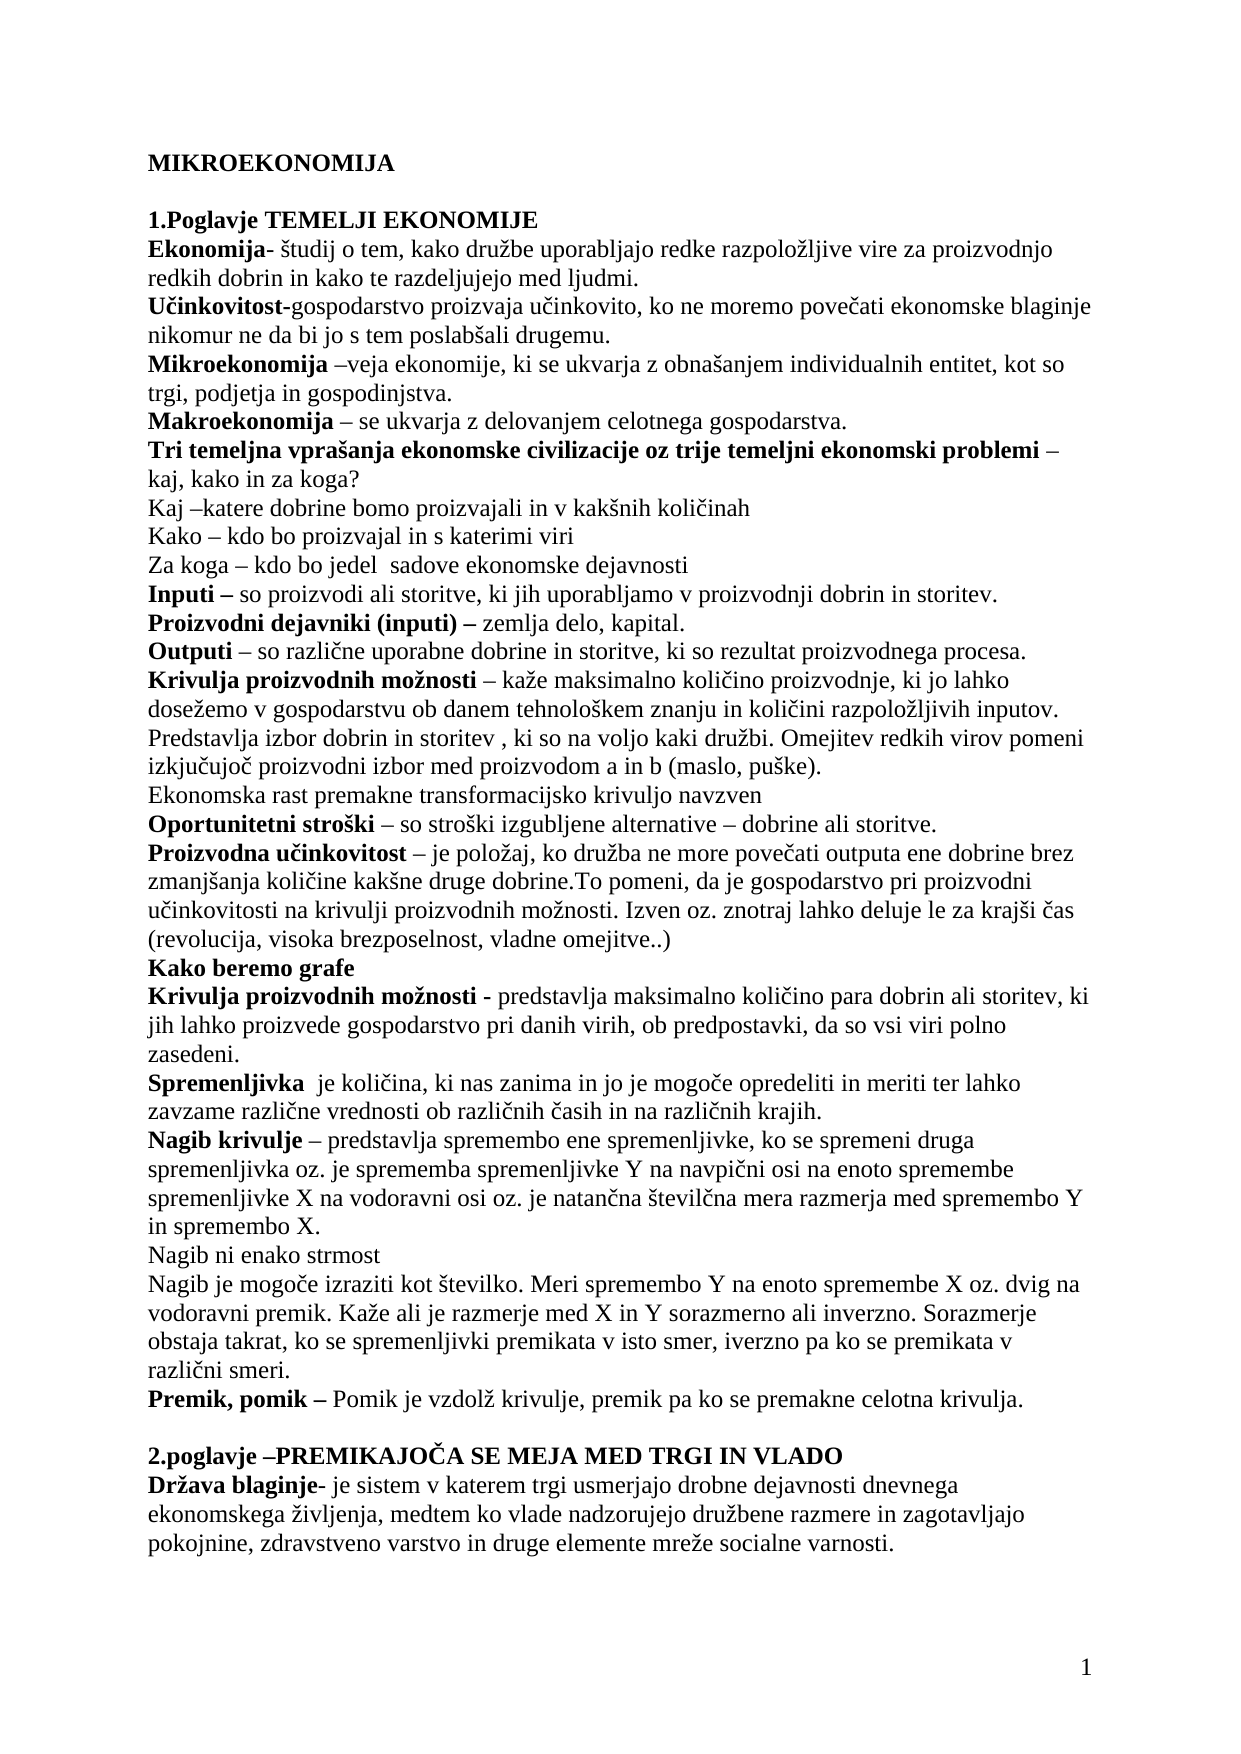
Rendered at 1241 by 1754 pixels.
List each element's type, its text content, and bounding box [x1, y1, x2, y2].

text Krivulja proizvodnih možnosti – kaže maksimalno količino proizvodnje, ki jo lahko dosežemo v gospodarstvu ob danem tehnološkem znanju in količini razpoložljivih inputov. Predstavlja izbor dobrin in storitev , ki so na voljo kaki družbi. Omejitev redkih virov pomeni izkjučujoč proizvodni izbor med proizvodom a in b (maslo, puške). [148, 665, 1093, 780]
text Proizvodna učinkovitost – je položaj, ko družba ne more povečati outputa ene dobrine brez zmanjšanja količine kakšne druge dobrine.To pomeni, da je gospodarstvo pri proizvodni učinkovitosti na krivulji proizvodnih možnosti. Izven oz. znotraj lahko deluje le za krajši čas (revolucija, visoka brezposelnost, vladne omejitve..) [148, 838, 1093, 953]
text Tri temeljna vprašanja ekonomske civilizacije oz trije temeljni ekonomski problemi – kaj, kako in za koga? [148, 435, 1093, 493]
text Mikroekonomija –veja ekonomije, ki se ukvarja z obnašanjem individualnih entitet, kot so trgi, podjetja in gospodinjstva. [148, 349, 1093, 406]
text Krivulja proizvodnih možnosti - predstavlja maksimalno količino para dobrin ali storitev, ki jih lahko proizvede gospodarstvo pri danih virih, ob predpostavki, da so vsi viri polno zasedeni. [148, 981, 1093, 1068]
text Kako beremo grafe [148, 953, 1093, 981]
text Za koga – kdo bo jedel sadove ekonomske dejavnosti [148, 550, 1093, 579]
text Država blaginje- je sistem v katerem trgi usmerjajo drobne dejavnosti dnevnega ekonomskega življenja, medtem ko vlade nadzorujejo družbene razmere in zagotavljajo pokojnine, zdravstveno varstvo in druge elemente mreže socialne varnosti. [148, 1470, 1093, 1556]
text Kaj –katere dobrine bomo proizvajali in v kakšnih količinah [148, 493, 1093, 521]
text 1.Poglavje TEMELJI EKONOMIJE [148, 205, 1093, 234]
text Učinkovitost-gospodarstvo proizvaja učinkovito, ko ne moremo povečati ekonomske blaginje nikomur ne da bi jo s tem poslabšali drugemu. [148, 291, 1093, 349]
text Kako – kdo bo proizvajal in s katerimi viri [148, 521, 1093, 550]
text Premik, pomik – Pomik je vzdolž krivulje, premik pa ko se premakne celotna krivulja. [148, 1384, 1093, 1413]
text Spremenljivka je količina, ki nas zanima in jo je mogoče opredeliti in meriti ter lahko zavzame različne vrednosti ob različnih časih in na različnih krajih. [148, 1068, 1093, 1125]
text Ekonomska rast premakne transformacijsko krivuljo navzven [148, 780, 1093, 809]
text Nagib je mogoče izraziti kot številko. Meri spremembo Y na enoto spremembe X oz. dvig na vodoravni premik. Kaže ali je razmerje med X in Y sorazmerno ali inverzno. Sorazmerje obstaja takrat, ko se spremenljivki premikata v isto smer, iverzno pa ko se premikata v različni smeri. [148, 1269, 1093, 1384]
text Makroekonomija – se ukvarja z delovanjem celotnega gospodarstva. [148, 406, 1093, 435]
text MIKROEKONOMIJA [148, 148, 1093, 176]
text Nagib ni enako strmost [148, 1240, 1093, 1269]
text Ekonomija- študij o tem, kako družbe uporabljajo redke razpoložljive vire za proizvodnjo redkih dobrin in kako te razdeljujejo med ljudmi. [148, 234, 1093, 291]
text 2.poglavje –PREMIKAJOČA SE MEJA MED TRGI IN VLADO [148, 1441, 1093, 1470]
text Nagib krivulje – predstavlja spremembo ene spremenljivke, ko se spremeni druga spremenljivka oz. je sprememba spremenljivke Y na navpični osi na enoto spremembe spremenljivke X na vodoravni osi oz. je natančna številčna mera razmerja med spremembo Y in spremembo X. [148, 1125, 1093, 1240]
text Inputi – so proizvodi ali storitve, ki jih uporabljamo v proizvodnji dobrin in storitev. Proizvodni dejavniki (inputi) – zemlja delo, kapital. [148, 579, 1093, 636]
text Oportunitetni stroški – so stroški izgubljene alternative – dobrine ali storitve. [148, 809, 1093, 838]
text Outputi – so različne uporabne dobrine in storitve, ki so rezultat proizvodnega procesa. [148, 636, 1093, 665]
